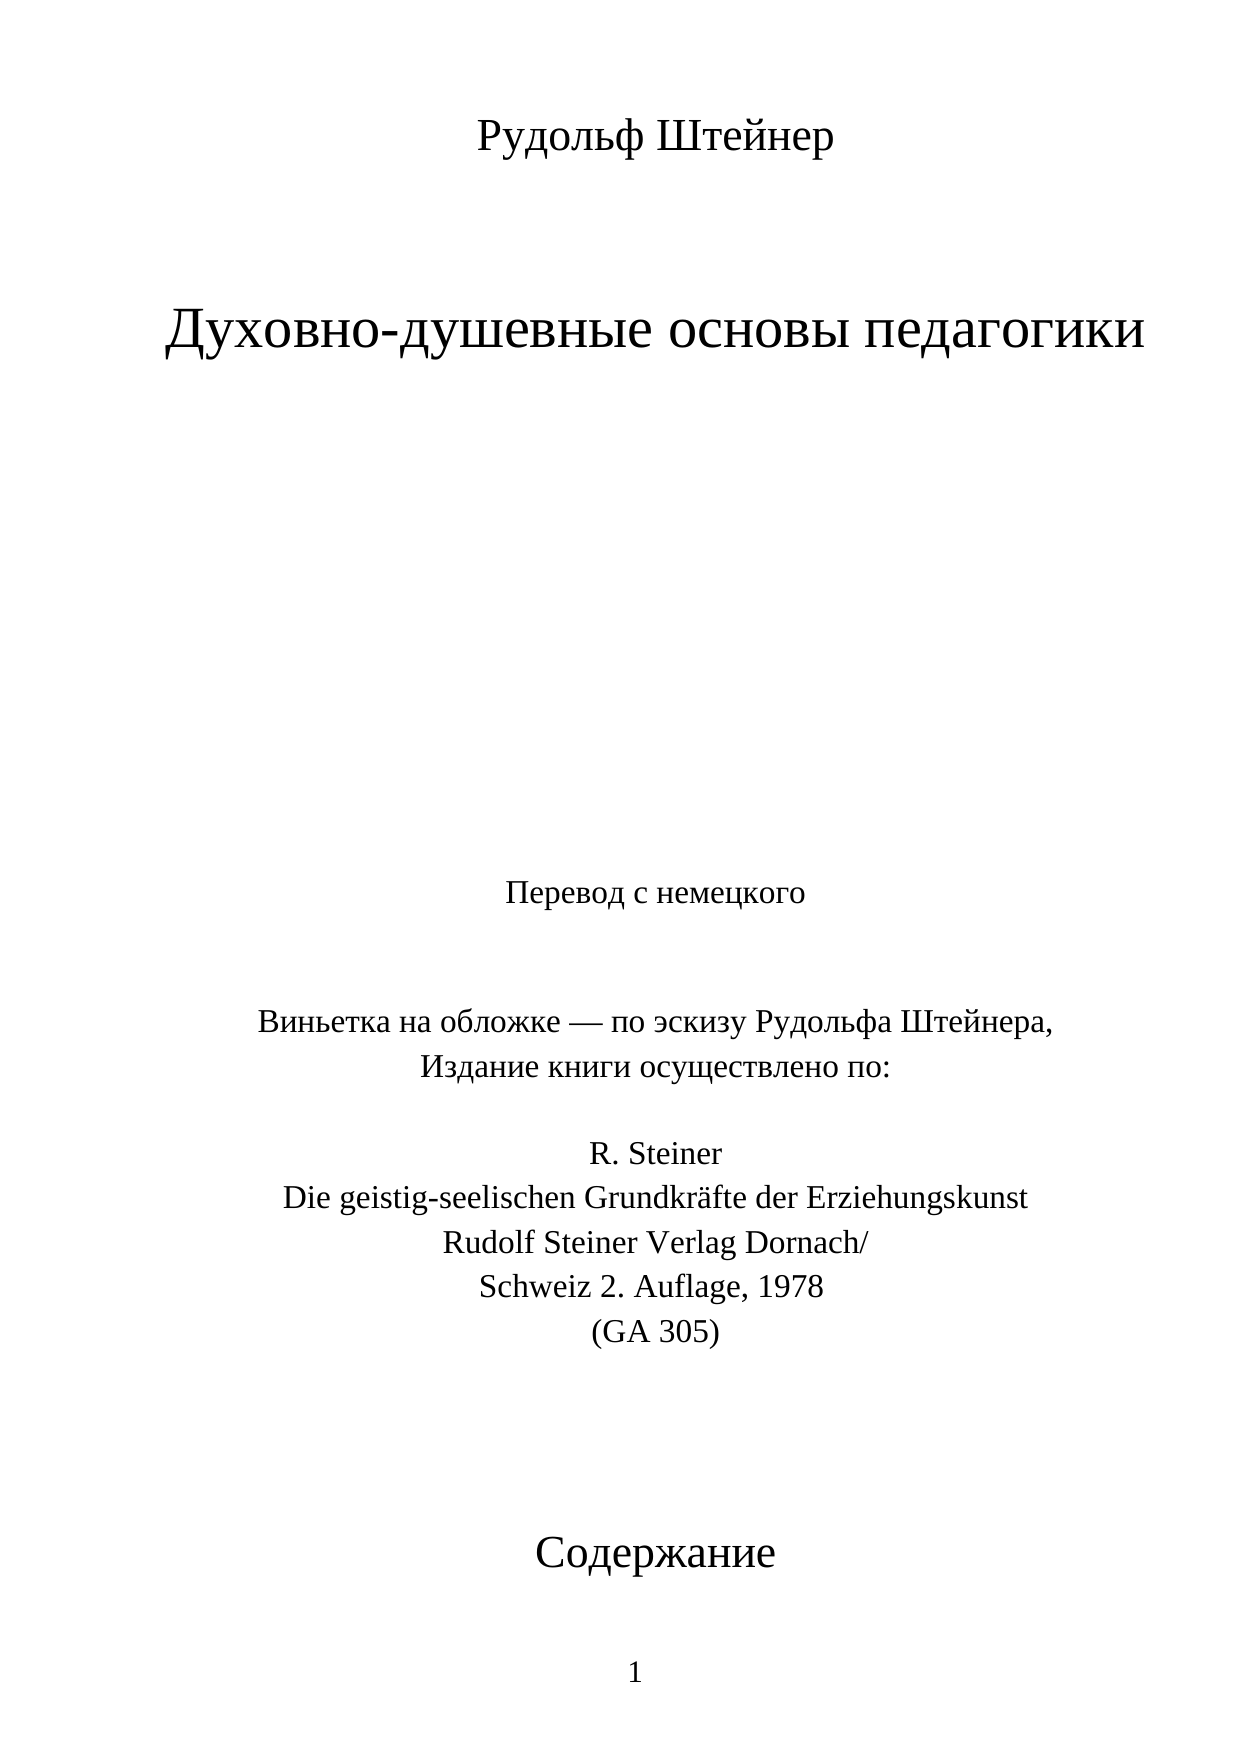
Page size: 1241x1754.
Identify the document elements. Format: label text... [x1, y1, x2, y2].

text (GA 305) [100, 1311, 1169, 1349]
text Содержание [100, 1524, 1169, 1577]
text Schweiz 2. Auflage, 1978 [100, 1267, 1169, 1305]
text Виньетка на обложке — по эскизу Рудольфа Штейнера, [100, 1002, 1169, 1040]
text Рудольф Штейнер [100, 107, 1169, 160]
text Rudolf Steiner Verlag Dornach/ [100, 1222, 1169, 1260]
text Духовно-душевные основы педагогики [100, 293, 1169, 360]
text R. Steiner [100, 1133, 1169, 1171]
text Перевод с немецкого [100, 873, 1169, 911]
text Die geistig-seelischen Grundkräfte der Erziehungskunst [100, 1177, 1169, 1216]
text Издание книги осуществлено по: [100, 1046, 1169, 1084]
